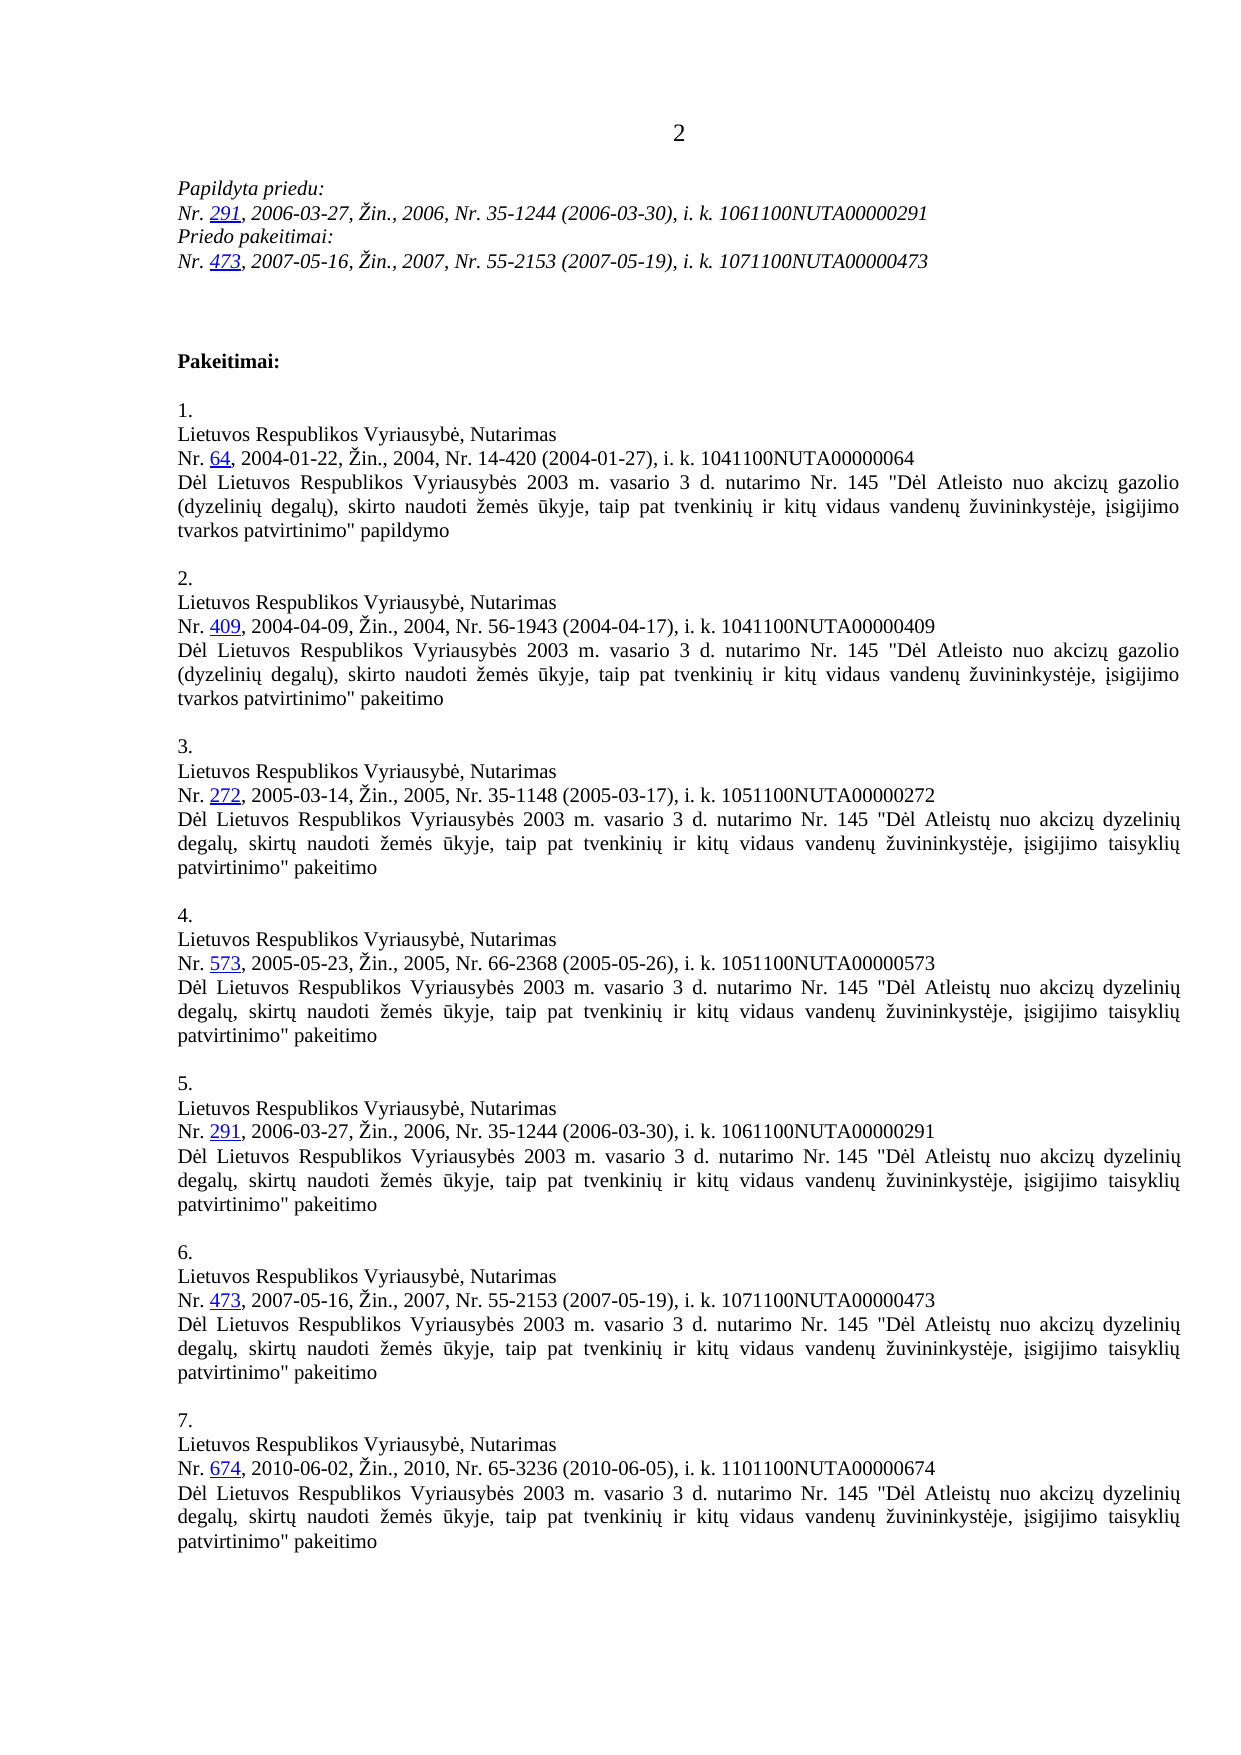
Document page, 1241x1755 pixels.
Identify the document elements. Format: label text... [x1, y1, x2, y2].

text Lietuvos Respublikos Vyriausybė, Nutarimas [177, 1432, 1181, 1456]
text Dėl Lietuvos Respublikos Vyriausybės 2003 m. vasario 3 d. nutarimo Nr. 145 "Dėl Atleistų nuo akcizų dyzelinių degalų, skirtų naudoti žemės ūkyje, taip pat tvenkinių ir kitų vidaus vandenų žuvininkystėje, įsigijimo taisyklių patvirtinimo" pakeitimo [177, 1143, 1181, 1216]
text 4. [177, 903, 1181, 927]
text Nr. 473, 2007-05-16, Žin., 2007, Nr. 55-2153 (2007-05-19), i. k. 1071100NUTA00000473 [177, 1288, 1181, 1312]
text 1. [177, 398, 1181, 422]
text Priedo pakeitimai: [177, 224, 1181, 248]
text 3. [177, 734, 1181, 758]
text 6. [177, 1240, 1181, 1264]
text Nr. 291, 2006-03-27, Žin., 2006, Nr. 35-1244 (2006-03-30), i. k. 1061100NUTA00000291 [177, 1119, 1181, 1143]
text Dėl Lietuvos Respublikos Vyriausybės 2003 m. vasario 3 d. nutarimo Nr. 145 "Dėl Atleistų nuo akcizų dyzelinių degalų, skirtų naudoti žemės ūkyje, taip pat tvenkinių ir kitų vidaus vandenų žuvininkystėje, įsigijimo taisyklių patvirtinimo" pakeitimo [177, 1312, 1181, 1384]
text Lietuvos Respublikos Vyriausybė, Nutarimas [177, 422, 1181, 446]
text Pakeitimai: [177, 349, 1181, 373]
text Nr. 674, 2010-06-02, Žin., 2010, Nr. 65-3236 (2010-06-05), i. k. 1101100NUTA00000674 [177, 1456, 1181, 1480]
text Dėl Lietuvos Respublikos Vyriausybės 2003 m. vasario 3 d. nutarimo Nr. 145 "Dėl Atleisto nuo akcizų gazolio (dyzelinių degalų), skirto naudoti žemės ūkyje, taip pat tvenkinių ir kitų vidaus vandenų žuvininkystėje, įsigijimo tvarkos patvirtinimo" pakeitimo [177, 638, 1181, 710]
text Nr. 291, 2006-03-27, Žin., 2006, Nr. 35-1244 (2006-03-30), i. k. 1061100NUTA00000291 [177, 200, 1181, 224]
text Lietuvos Respublikos Vyriausybė, Nutarimas [177, 927, 1181, 951]
text Nr. 409, 2004-04-09, Žin., 2004, Nr. 56-1943 (2004-04-17), i. k. 1041100NUTA00000409 [177, 614, 1181, 638]
text Dėl Lietuvos Respublikos Vyriausybės 2003 m. vasario 3 d. nutarimo Nr. 145 "Dėl Atleisto nuo akcizų gazolio (dyzelinių degalų), skirto naudoti žemės ūkyje, taip pat tvenkinių ir kitų vidaus vandenų žuvininkystėje, įsigijimo tvarkos patvirtinimo" papildymo [177, 470, 1181, 542]
text Nr. 64, 2004-01-22, Žin., 2004, Nr. 14-420 (2004-01-27), i. k. 1041100NUTA00000064 [177, 446, 1181, 470]
text Lietuvos Respublikos Vyriausybė, Nutarimas [177, 758, 1181, 783]
text Nr. 473, 2007-05-16, Žin., 2007, Nr. 55-2153 (2007-05-19), i. k. 1071100NUTA00000473 [177, 248, 1181, 273]
text Dėl Lietuvos Respublikos Vyriausybės 2003 m. vasario 3 d. nutarimo Nr. 145 "Dėl Atleistų nuo akcizų dyzelinių degalų, skirtų naudoti žemės ūkyje, taip pat tvenkinių ir kitų vidaus vandenų žuvininkystėje, įsigijimo taisyklių patvirtinimo" pakeitimo [177, 1480, 1181, 1553]
text Lietuvos Respublikos Vyriausybė, Nutarimas [177, 590, 1181, 614]
text Dėl Lietuvos Respublikos Vyriausybės 2003 m. vasario 3 d. nutarimo Nr. 145 "Dėl Atleistų nuo akcizų dyzelinių degalų, skirtų naudoti žemės ūkyje, taip pat tvenkinių ir kitų vidaus vandenų žuvininkystėje, įsigijimo taisyklių patvirtinimo" pakeitimo [177, 975, 1181, 1047]
text Nr. 272, 2005-03-14, Žin., 2005, Nr. 35-1148 (2005-03-17), i. k. 1051100NUTA00000272 [177, 783, 1181, 807]
text Lietuvos Respublikos Vyriausybė, Nutarimas [177, 1095, 1181, 1119]
text Lietuvos Respublikos Vyriausybė, Nutarimas [177, 1264, 1181, 1288]
text 5. [177, 1071, 1181, 1095]
text Nr. 573, 2005-05-23, Žin., 2005, Nr. 66-2368 (2005-05-26), i. k. 1051100NUTA00000573 [177, 951, 1181, 975]
text Papildyta priedu: [177, 176, 1181, 200]
text 2. [177, 566, 1181, 590]
text Dėl Lietuvos Respublikos Vyriausybės 2003 m. vasario 3 d. nutarimo Nr. 145 "Dėl Atleistų nuo akcizų dyzelinių degalų, skirtų naudoti žemės ūkyje, taip pat tvenkinių ir kitų vidaus vandenų žuvininkystėje, įsigijimo taisyklių patvirtinimo" pakeitimo [177, 807, 1181, 879]
text 7. [177, 1408, 1181, 1432]
